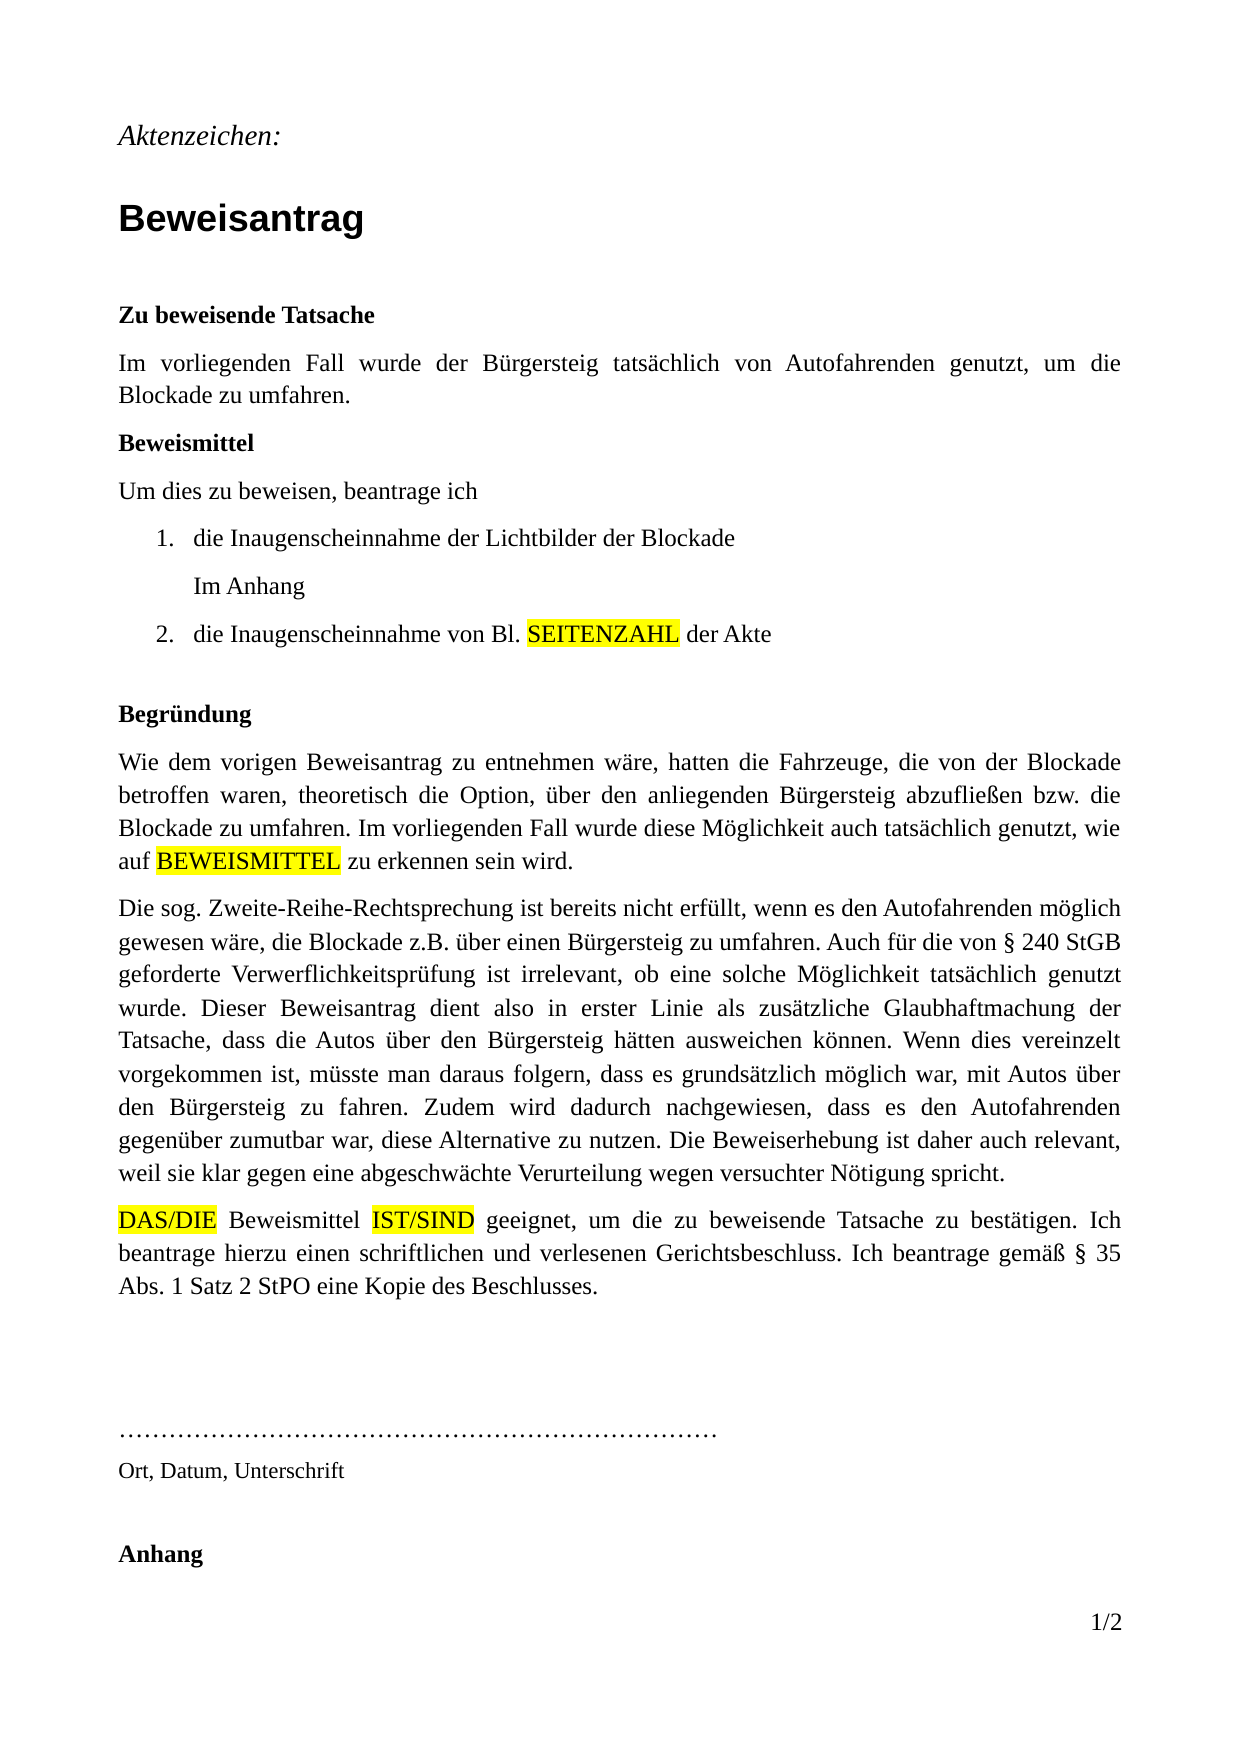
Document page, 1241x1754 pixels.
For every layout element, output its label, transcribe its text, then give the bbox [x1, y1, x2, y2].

text ……………………………………………………………… [118, 1414, 1122, 1443]
text Aktenzeichen: [118, 118, 1122, 152]
list die Inaugenscheinnahme der Lichtbilder der Blockade [156, 523, 1122, 552]
text Ort, Datum, Unterschrift [118, 1457, 1122, 1484]
text DAS/DIE Beweismittel IST/SIND geeignet, um die zu beweisende Tatsache zu bestätigen. Ich beantrage hierzu einen schriftlichen und verlesenen Gerichtsbeschluss. Ich beantrage gemäß § 35 Abs. 1 Satz 2 StPO eine Kopie des Beschlusses. [118, 1205, 1122, 1300]
text Wie dem vorigen Beweisantrag zu entnehmen wäre, hatten die Fahrzeuge, die von der Blockade betroffen waren, theoretisch die Option, über den anliegenden Bürgersteig abzufließen bzw. die Blockade zu umfahren. Im vorliegenden Fall wurde diese Möglichkeit auch tatsächlich genutzt, wie auf BEWEISMITTEL zu erkennen sein wird. [118, 747, 1122, 875]
text Beweismittel [118, 428, 1122, 457]
text Die sog. Zweite-Reihe-Rechtsprechung ist bereits nicht erfüllt, wenn es den Autofahrenden möglich gewesen wäre, die Blockade z.B. über einen Bürgersteig zu umfahren. Auch für die von § 240 StGB geforderte Verwerflichkeitsprüfung ist irrelevant, ob eine solche Möglichkeit tatsächlich genutzt wurde. Dieser Beweisantrag dient also in erster Linie als zusätzliche Glaubhaftmachung der Tatsache, dass die Autos über den Bürgersteig hätten ausweichen können. Wenn dies vereinzelt vorgekommen ist, müsste man daraus folgern, dass es grundsätzlich möglich war, mit Autos über den Bürgersteig zu fahren. Zudem wird dadurch nachgewiesen, dass es den Autofahrenden gegenüber zumutbar war, diese Alternative zu nutzen. Die Beweiserhebung ist daher auch relevant, weil sie klar gegen eine abgeschwächte Verurteilung wegen versuchter Nötigung spricht. [118, 893, 1122, 1186]
text Im vorliegenden Fall wurde der Bürgersteig tatsächlich von Autofahrenden genutzt, um die Blockade zu umfahren. [118, 348, 1122, 409]
subtitle Beweisantrag [118, 196, 1122, 240]
text Begründung [118, 699, 1122, 728]
text Um dies zu beweisen, beantrage ich [118, 476, 1122, 504]
list Im Anhang [156, 571, 1122, 600]
text Anhang [118, 1539, 1122, 1568]
list die Inaugenscheinnahme von Bl. SEITENZAHL der Akte [156, 619, 1122, 680]
text Zu beweisende Tatsache [118, 300, 1122, 329]
